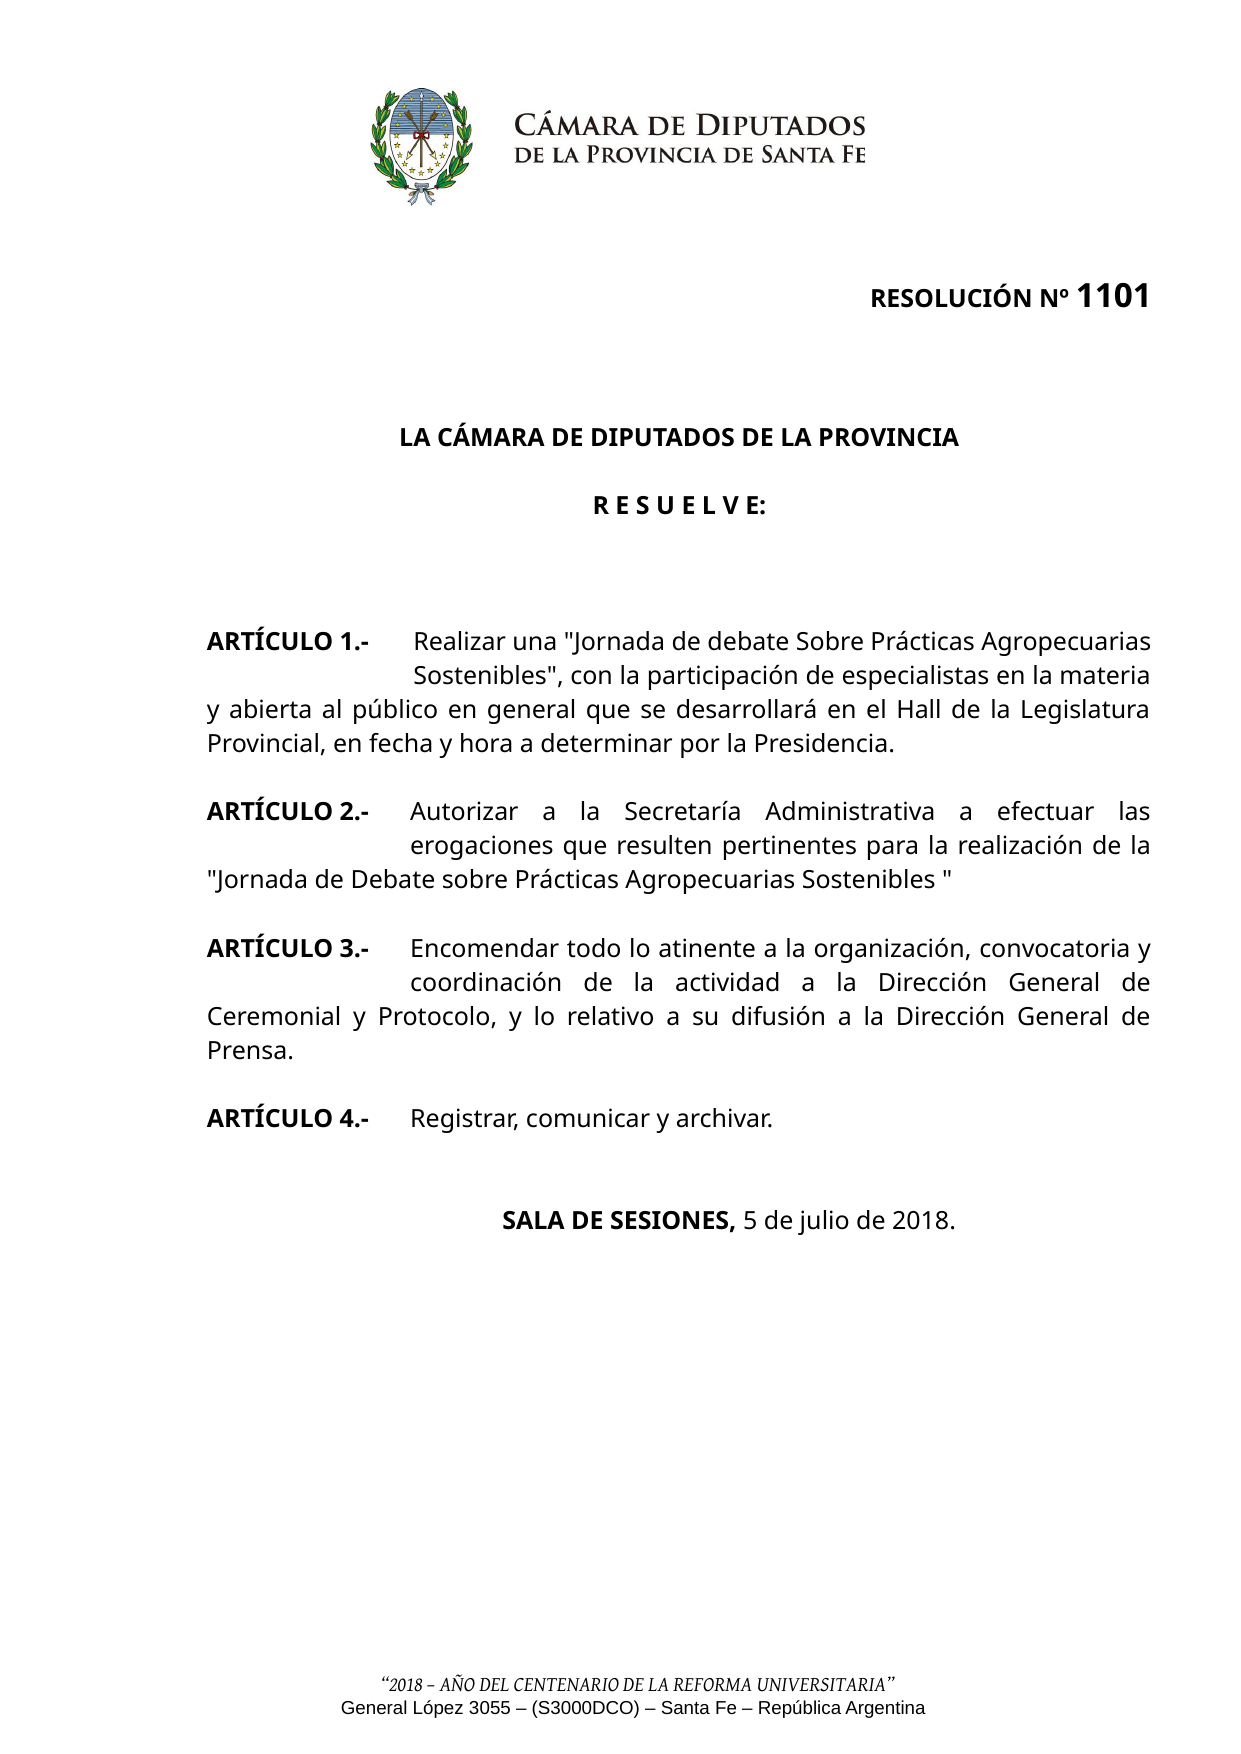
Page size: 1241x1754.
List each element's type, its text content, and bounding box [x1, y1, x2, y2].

text Encomendar todo lo atinente a la organización, convocatoria y coordinación de la actividad a la Dirección General de Ceremonial y Protocolo, y lo relativo a su difusión a la Dirección General de Prensa. [207, 930, 1152, 1066]
table_header ARTÍCULO 4.- [207, 1101, 410, 1151]
text Autorizar a la Secretaría Administrativa a efectuar las erogaciones que resulten pertinentes para la realización de la "Jornada de Debate sobre Prácticas Agropecuarias Sostenibles " [207, 794, 1152, 896]
table_header ARTÍCULO 3.- [207, 930, 410, 980]
text RESOLUCIÓN Nº 1101 [207, 272, 1152, 317]
table_header ARTÍCULO 1.- [207, 624, 413, 674]
text R E S U E L V E: [207, 487, 1152, 521]
text Registrar, comunicar y archivar. [410, 1101, 1152, 1134]
text SALA DE SESIONES, 5 de julio de 2018. [207, 1203, 1152, 1237]
text LA CÁMARA DE DIPUTADOS DE LA PROVINCIA [207, 419, 1152, 453]
text Realizar una "Jornada de debate Sobre Prácticas Agropecuarias Sostenibles", con la participación de especialistas en la materia y abierta al público en general que se desarrollará en el Hall de la Legislatura Provincial, en fecha y hora a determinar por la Presidencia. [207, 624, 1152, 760]
picture [370, 88, 866, 210]
table_header ARTÍCULO 2.- [207, 794, 410, 844]
